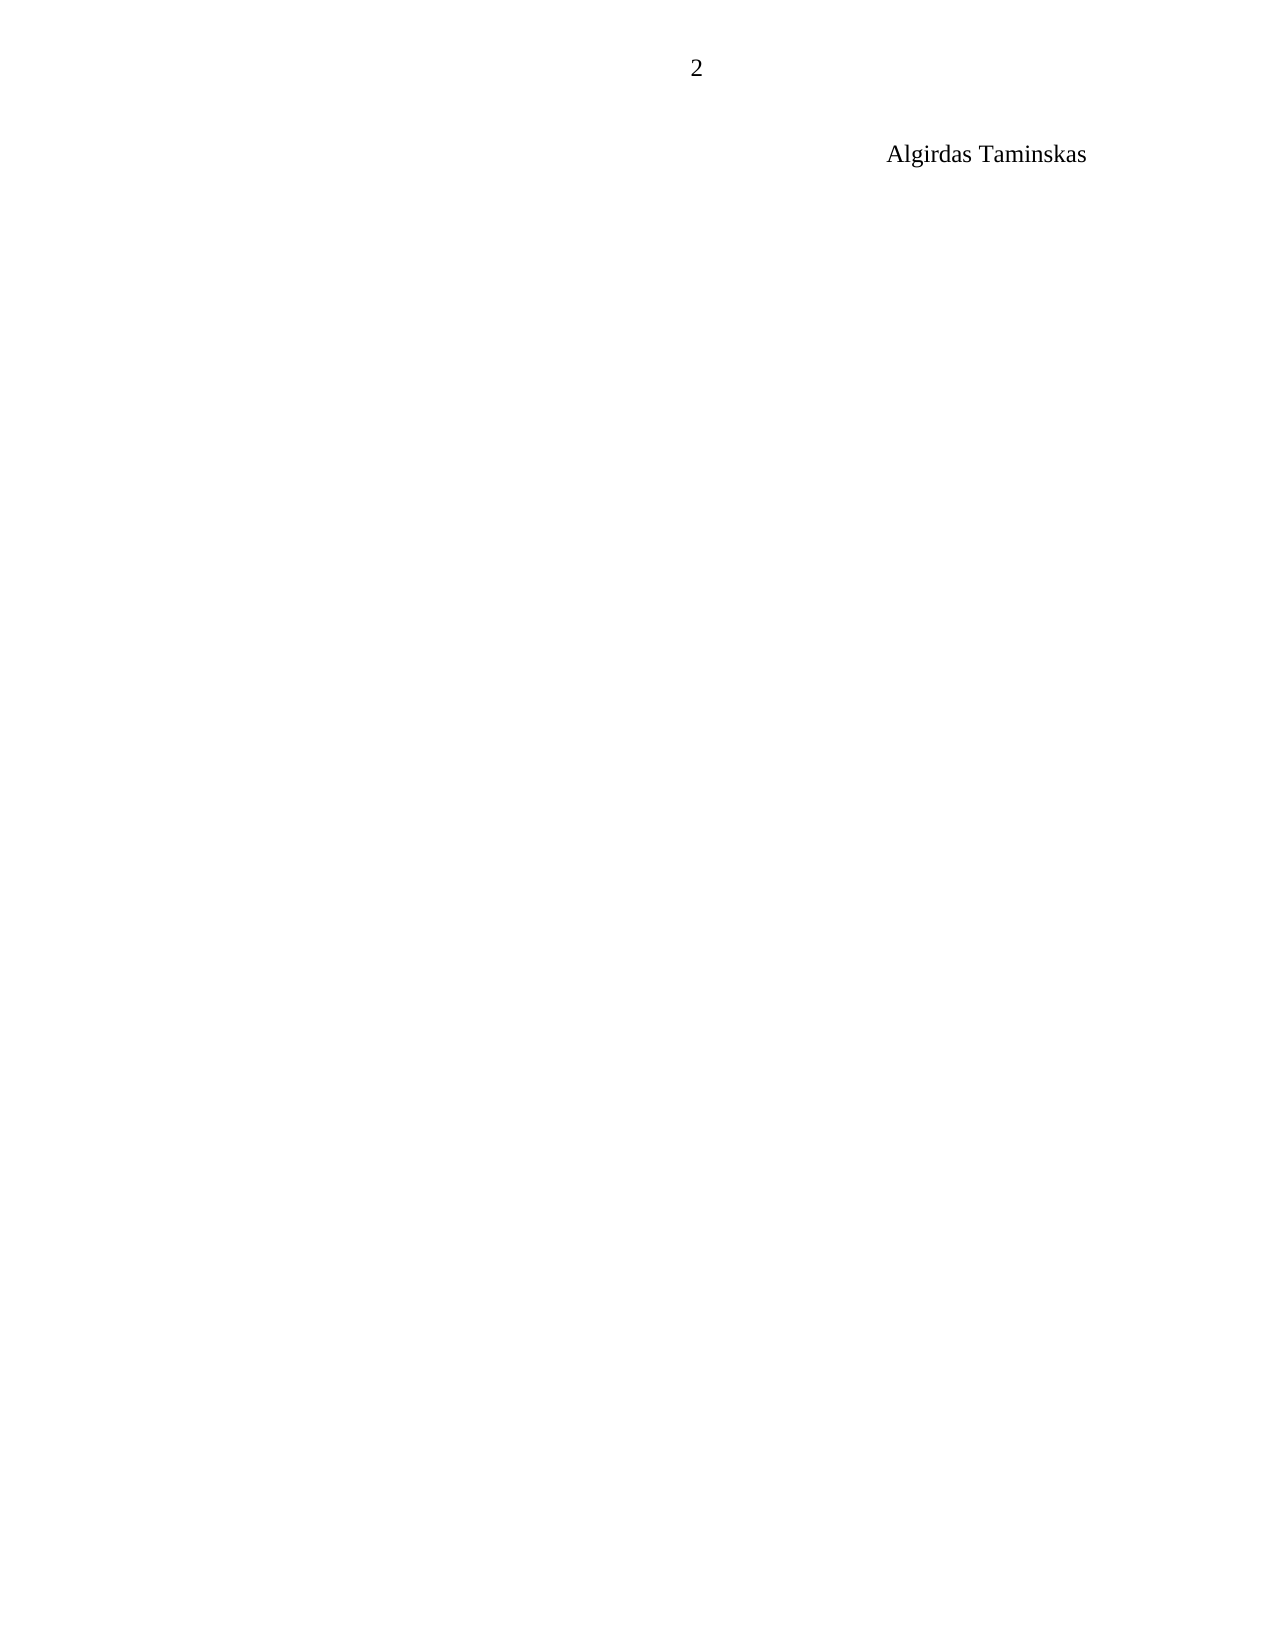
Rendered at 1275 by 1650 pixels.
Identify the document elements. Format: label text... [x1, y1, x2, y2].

text Algirdas Taminskas [177, 139, 1216, 168]
